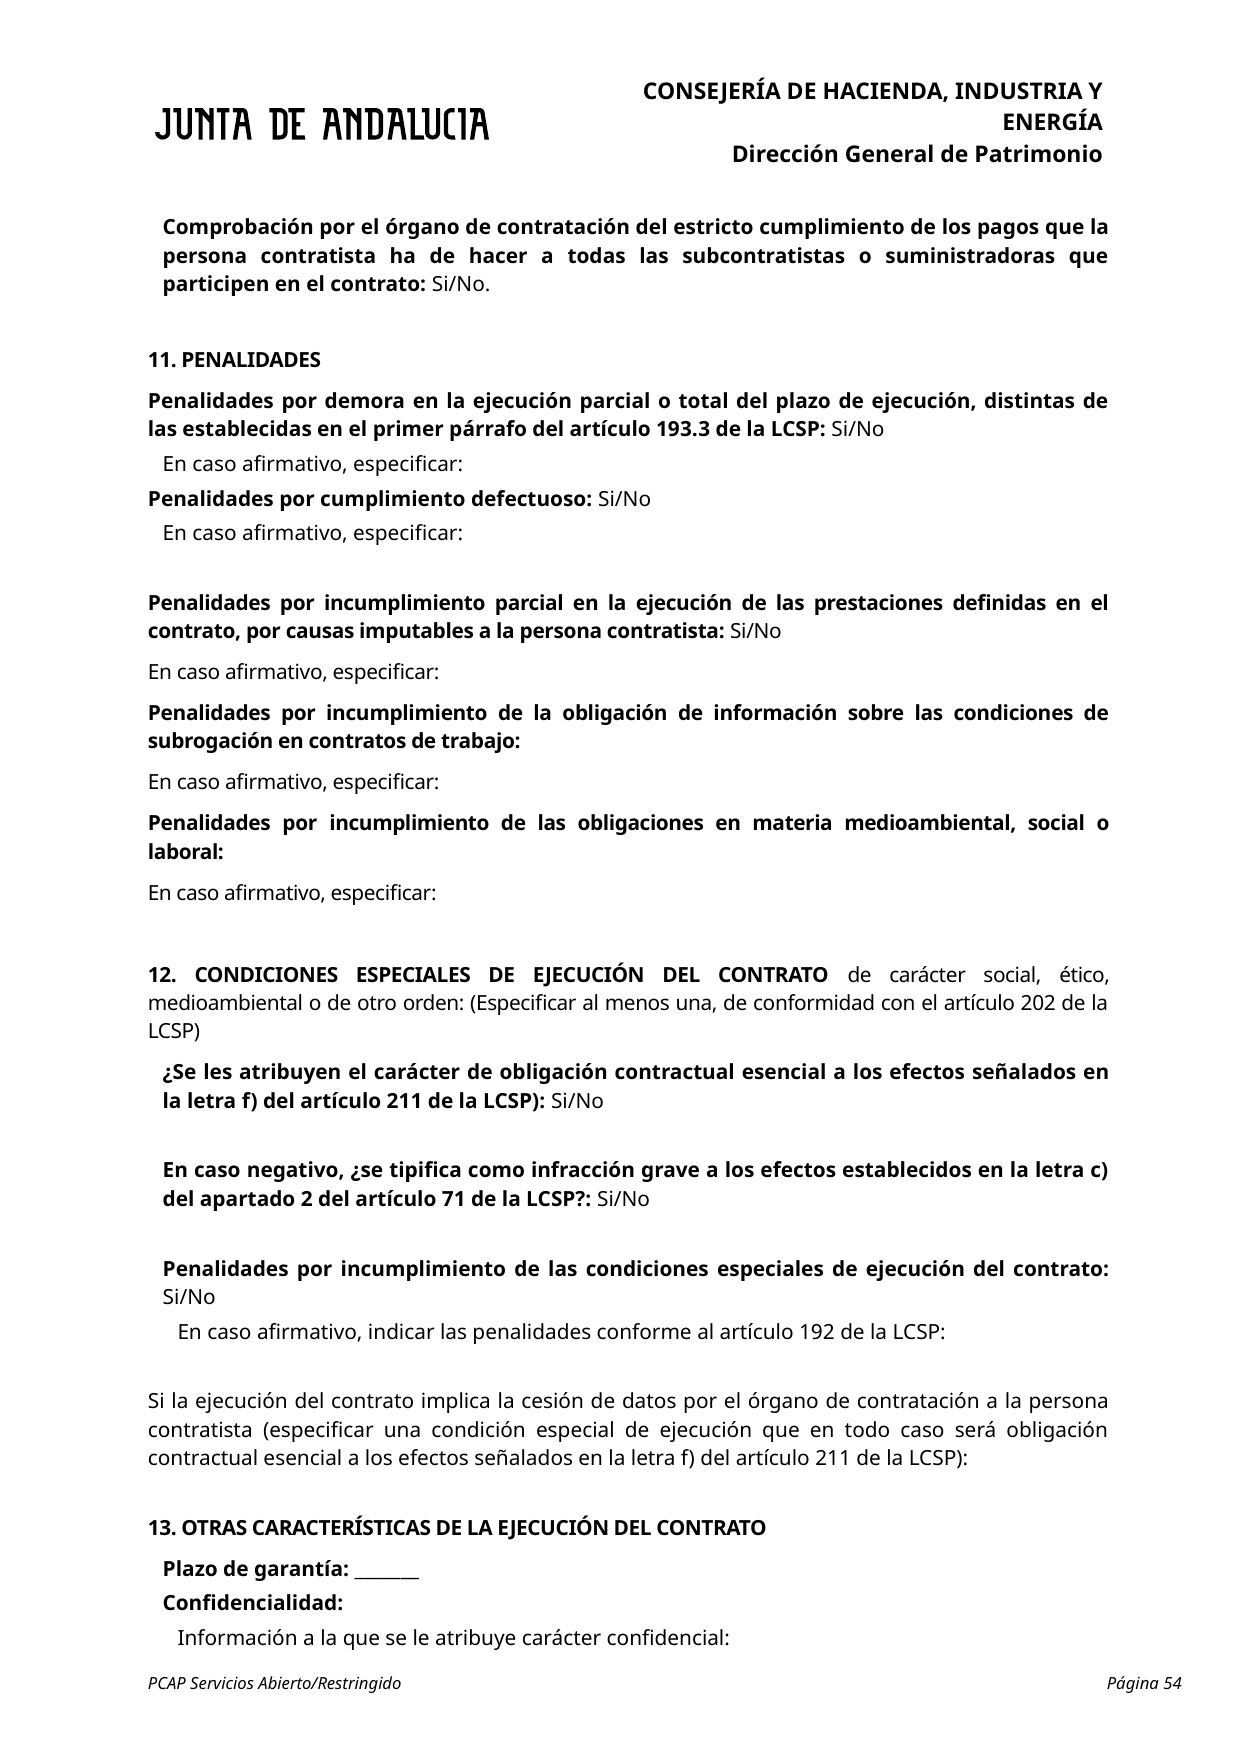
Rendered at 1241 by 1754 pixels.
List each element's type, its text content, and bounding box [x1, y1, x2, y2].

text Confidencialidad: [162, 1588, 1110, 1617]
text Penalidades por incumplimiento de la obligación de información sobre las condiciones de subrogación en contratos de trabajo: [148, 698, 1110, 755]
text Comprobación por el órgano de contratación del estricto cumplimiento de los pagos que la persona contratista ha de hacer a todas las subcontratistas o suministradoras que participen en el contrato: Si/No. [162, 212, 1110, 298]
text Penalidades por incumplimiento de las condiciones especiales de ejecución del contrato: Si/No [162, 1254, 1110, 1311]
text Penalidades por demora en la ejecución parcial o total del plazo de ejecución, distintas de las establecidas en el primer párrafo del artículo 193.3 de la LCSP: Si/No [148, 386, 1110, 443]
text En caso afirmativo, especificar: [162, 518, 1110, 547]
text ¿Se les atribuyen el carácter de obligación contractual esencial a los efectos señalados en la letra f) del artículo 211 de la LCSP): Si/No [162, 1057, 1110, 1114]
text Plazo de garantía: _______ [162, 1554, 1110, 1582]
text En caso afirmativo, especificar: [148, 657, 1110, 686]
text En caso afirmativo, indicar las penalidades conforme al artículo 192 de la LCSP: [177, 1317, 1110, 1345]
text Penalidades por incumplimiento parcial en la ejecución de las prestaciones definidas en el contrato, por causas imputables a la persona contratista: Si/No [148, 588, 1110, 645]
text Penalidades por cumplimiento defectuoso: Si/No [148, 484, 1110, 512]
text Si la ejecución del contrato implica la cesión de datos por el órgano de contratación a la persona contratista (especificar una condición especial de ejecución que en todo caso será obligación contractual esencial a los efectos señalados en la letra f) del artículo 211 de la LCSP): [148, 1386, 1110, 1472]
text En caso afirmativo, especificar: [162, 449, 1110, 477]
text En caso afirmativo, especificar: [148, 878, 1110, 906]
text 13. OTRAS CARACTERÍSTICAS DE LA EJECUCIÓN DEL CONTRATO [148, 1513, 1110, 1541]
text 11. PENALIDADES [148, 345, 1110, 373]
text 12. CONDICIONES ESPECIALES DE EJECUCIÓN DEL CONTRATO de carácter social, ético, medioambiental o de otro orden: (Especificar al menos una, de conformidad con el artículo 202 de la LCSP) [148, 960, 1110, 1045]
text En caso negativo, ¿se tipifica como infracción grave a los efectos establecidos en la letra c) del apartado 2 del artículo 71 de la LCSP?: Si/No [162, 1156, 1110, 1212]
text Penalidades por incumplimiento de las obligaciones en materia medioambiental, social o laboral: [148, 808, 1110, 865]
text En caso afirmativo, especificar: [148, 767, 1110, 796]
text Información a la que se le atribuye carácter confidencial: [177, 1623, 1110, 1652]
